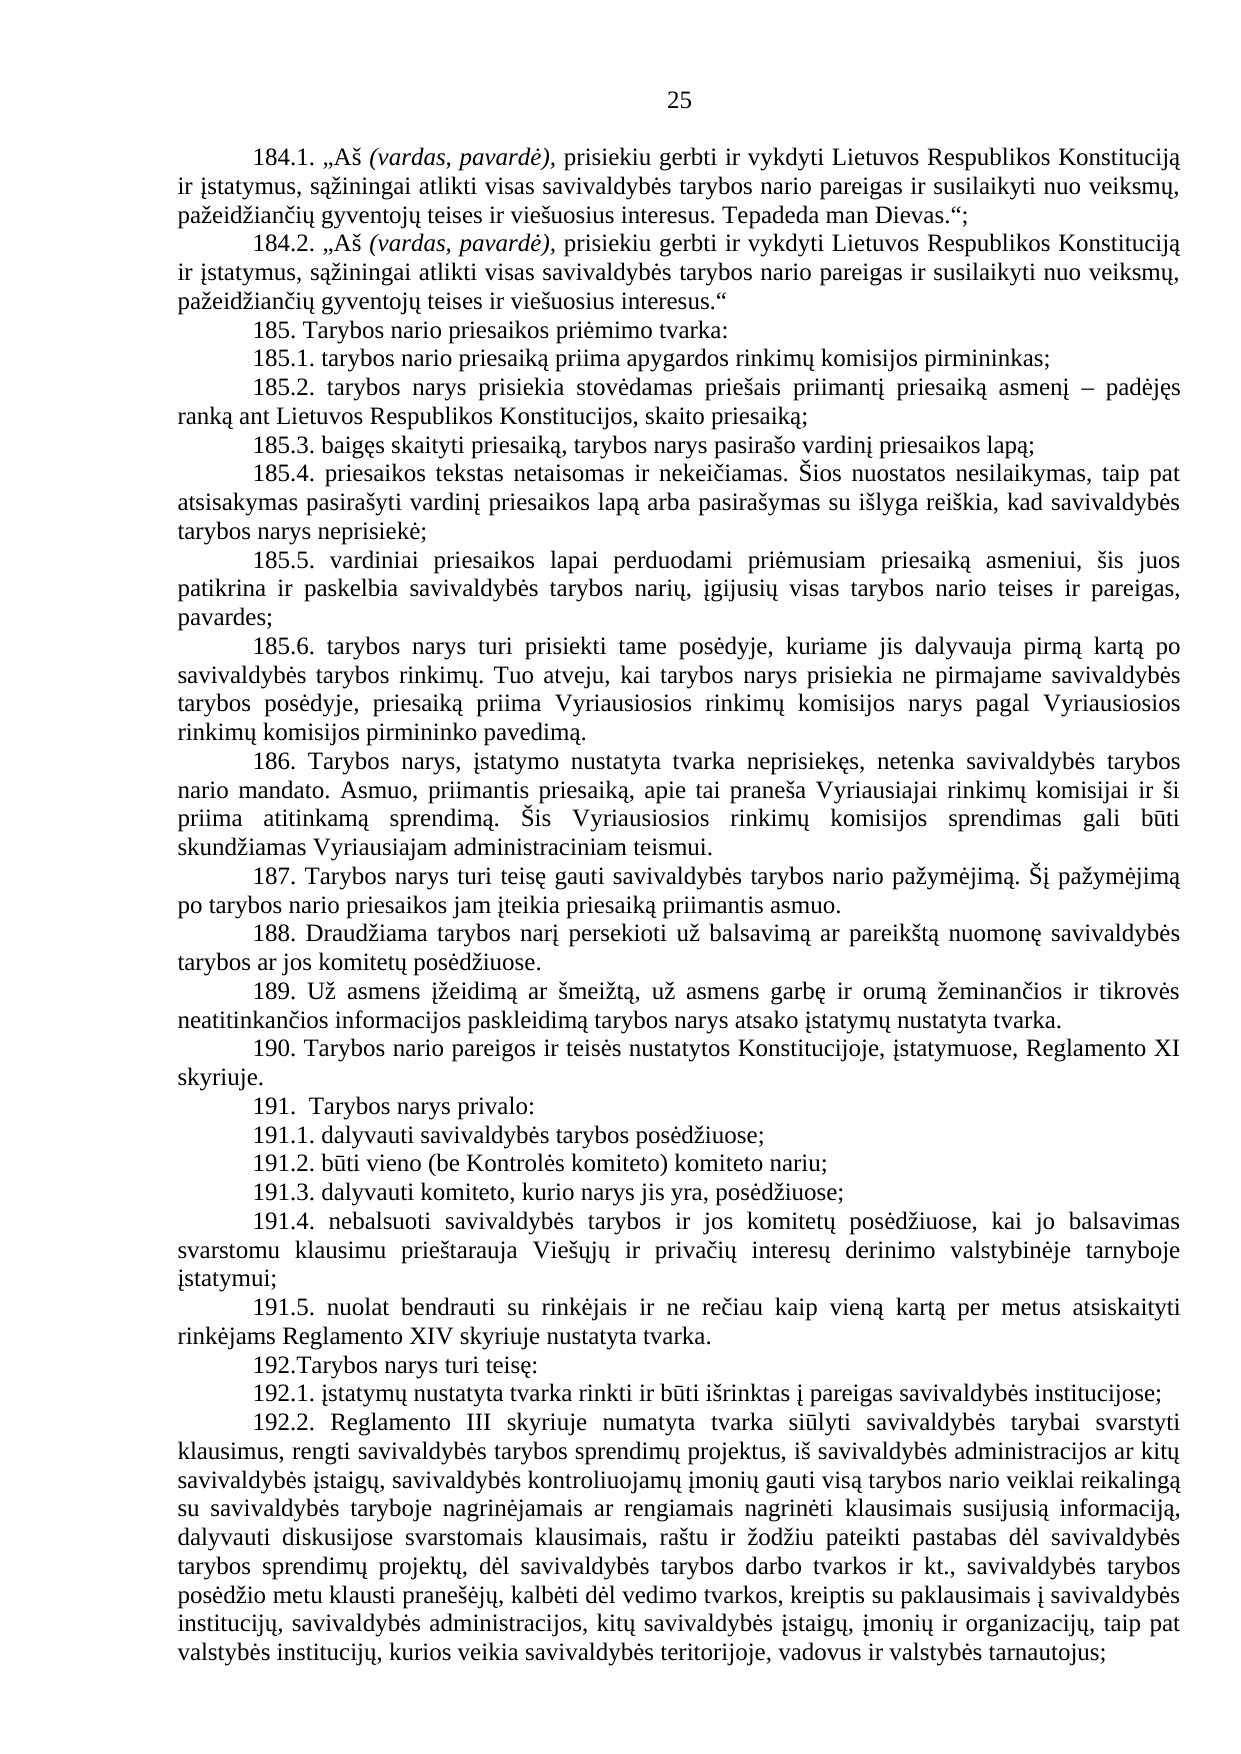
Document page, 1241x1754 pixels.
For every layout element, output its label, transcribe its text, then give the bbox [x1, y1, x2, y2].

text 191.5. nuolat bendrauti su rinkėjais ir ne rečiau kaip vieną kartą per metus atsiskaityti rinkėjams Reglamento XIV skyriuje nustatyta tvarka. [177, 1292, 1181, 1350]
text 184.1. „Aš (vardas, pavardė), prisiekiu gerbti ir vykdyti Lietuvos Respublikos Konstituciją ir įstatymus, sąžiningai atlikti visas savivaldybės tarybos nario pareigas ir susilaikyti nuo veiksmų, pažeidžiančių gyventojų teises ir viešuosius interesus. Tepadeda man Dievas.“; [177, 142, 1181, 228]
text 192.Tarybos narys turi teisę: [177, 1350, 1181, 1378]
text 185.2. tarybos narys prisiekia stovėdamas priešais priimantį priesaiką asmenį – padėjęs ranką ant Lietuvos Respublikos Konstitucijos, skaito priesaiką; [177, 372, 1181, 430]
text 185.4. priesaikos tekstas netaisomas ir nekeičiamas. Šios nuostatos nesilaikymas, taip pat atsisakymas pasirašyti vardinį priesaikos lapą arba pasirašymas su išlyga reiškia, kad savivaldybės tarybos narys neprisiekė; [177, 458, 1181, 545]
text 189. Už asmens įžeidimą ar šmeižtą, už asmens garbę ir orumą žeminančios ir tikrovės neatitinkančios informacijos paskleidimą tarybos narys atsako įstatymų nustatyta tvarka. [177, 976, 1181, 1033]
text 191.1. dalyvauti savivaldybės tarybos posėdžiuose; [177, 1120, 1181, 1148]
text 192.2. Reglamento III skyriuje numatyta tvarka siūlyti savivaldybės tarybai svarstyti klausimus, rengti savivaldybės tarybos sprendimų projektus, iš savivaldybės administracijos ar kitų savivaldybės įstaigų, savivaldybės kontroliuojamų įmonių gauti visą tarybos nario veiklai reikalingą su savivaldybės taryboje nagrinėjamais ar rengiamais nagrinėti klausimais susijusią informaciją, dalyvauti diskusijose svarstomais klausimais, raštu ir žodžiu pateikti pastabas dėl savivaldybės tarybos sprendimų projektų, dėl savivaldybės tarybos darbo tvarkos ir kt., savivaldybės tarybos posėdžio metu klausti pranešėjų, kalbėti dėl vedimo tvarkos, kreiptis su paklausimais į savivaldybės institucijų, savivaldybės administracijos, kitų savivaldybės įstaigų, įmonių ir organizacijų, taip pat valstybės institucijų, kurios veikia savivaldybės teritorijoje, vadovus ir valstybės tarnautojus; [177, 1407, 1181, 1666]
text 184.2. „Aš (vardas, pavardė), prisiekiu gerbti ir vykdyti Lietuvos Respublikos Konstituciją ir įstatymus, sąžiningai atlikti visas savivaldybės tarybos nario pareigas ir susilaikyti nuo veiksmų, pažeidžiančių gyventojų teises ir viešuosius interesus.“ [177, 228, 1181, 315]
text 191.2. būti vieno (be Kontrolės komiteto) komiteto nariu; [177, 1148, 1181, 1177]
text 185. Tarybos nario priesaikos priėmimo tvarka: [177, 315, 1181, 343]
text 191.3. dalyvauti komiteto, kurio narys jis yra, posėdžiuose; [177, 1177, 1181, 1206]
text 192.1. įstatymų nustatyta tvarka rinkti ir būti išrinktas į pareigas savivaldybės institucijose; [177, 1378, 1181, 1407]
text 187. Tarybos narys turi teisę gauti savivaldybės tarybos nario pažymėjimą. Šį pažymėjimą po tarybos nario priesaikos jam įteikia priesaiką priimantis asmuo. [177, 861, 1181, 918]
text 185.5. vardiniai priesaikos lapai perduodami priėmusiam priesaiką asmeniui, šis juos patikrina ir paskelbia savivaldybės tarybos narių, įgijusių visas tarybos nario teises ir pareigas, pavardes; [177, 545, 1181, 631]
text 186. Tarybos narys, įstatymo nustatyta tvarka neprisiekęs, netenka savivaldybės tarybos nario mandato. Asmuo, priimantis priesaiką, apie tai praneša Vyriausiajai rinkimų komisijai ir ši priima atitinkamą sprendimą. Šis Vyriausiosios rinkimų komisijos sprendimas gali būti skundžiamas Vyriausiajam administraciniam teismui. [177, 746, 1181, 861]
text 188. Draudžiama tarybos narį persekioti už balsavimą ar pareikštą nuomonę savivaldybės tarybos ar jos komitetų posėdžiuose. [177, 918, 1181, 976]
text 190. Tarybos nario pareigos ir teisės nustatytos Konstitucijoje, įstatymuose, Reglamento XI skyriuje. [177, 1033, 1181, 1091]
text 185.1. tarybos nario priesaiką priima apygardos rinkimų komisijos pirmininkas; [177, 343, 1181, 372]
text 191.4. nebalsuoti savivaldybės tarybos ir jos komitetų posėdžiuose, kai jo balsavimas svarstomu klausimu prieštarauja Viešųjų ir privačių interesų derinimo valstybinėje tarnyboje įstatymui; [177, 1206, 1181, 1292]
text 191. Tarybos narys privalo: [177, 1091, 1181, 1120]
text 185.6. tarybos narys turi prisiekti tame posėdyje, kuriame jis dalyvauja pirmą kartą po savivaldybės tarybos rinkimų. Tuo atveju, kai tarybos narys prisiekia ne pirmajame savivaldybės tarybos posėdyje, priesaiką priima Vyriausiosios rinkimų komisijos narys pagal Vyriausiosios rinkimų komisijos pirmininko pavedimą. [177, 631, 1181, 746]
text 185.3. baigęs skaityti priesaiką, tarybos narys pasirašo vardinį priesaikos lapą; [177, 430, 1181, 458]
